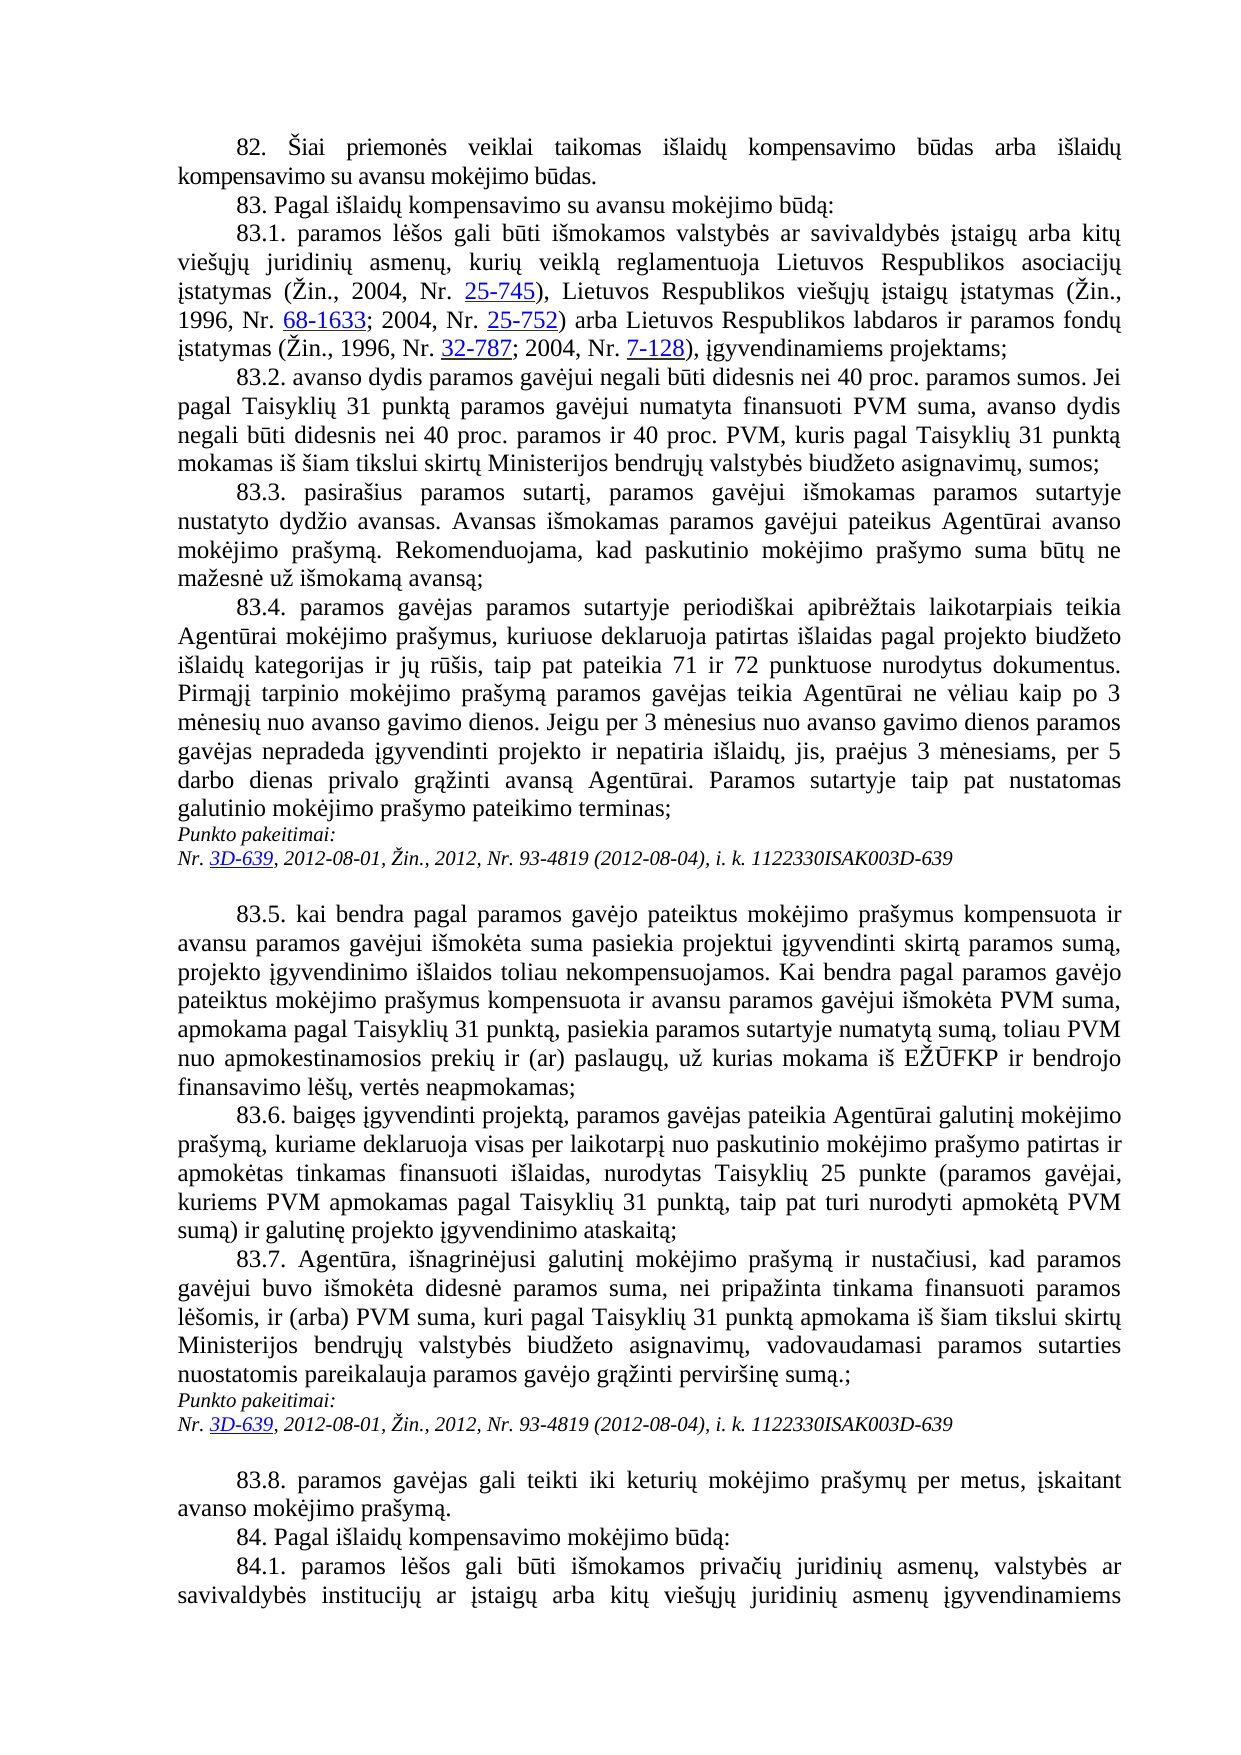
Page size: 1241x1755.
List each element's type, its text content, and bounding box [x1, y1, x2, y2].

text 83.1. paramos lėšos gali būti išmokamos valstybės ar savivaldybės įstaigų arba kitų viešųjų juridinių asmenų, kurių veiklą reglamentuoja Lietuvos Respublikos asociacijų įstatymas (Žin., 2004, Nr. 25-745), Lietuvos Respublikos viešųjų įstaigų įstatymas (Žin., 1996, Nr. 68-1633; 2004, Nr. 25-752) arba Lietuvos Respublikos labdaros ir paramos fondų įstatymas (Žin., 1996, Nr. 32-787; 2004, Nr. 7-128), įgyvendinamiems projektams; [177, 218, 1122, 362]
text 83.8. paramos gavėjas gali teikti iki keturių mokėjimo prašymų per metus, įskaitant avanso mokėjimo prašymą. [177, 1465, 1122, 1522]
text 83.6. baigęs įgyvendinti projektą, paramos gavėjas pateikia Agentūrai galutinį mokėjimo prašymą, kuriame deklaruoja visas per laikotarpį nuo paskutinio mokėjimo prašymo patirtas ir apmokėtas tinkamas finansuoti išlaidas, nurodytas Taisyklių 25 punkte (paramos gavėjai, kuriems PVM apmokamas pagal Taisyklių 31 punktą, taip pat turi nurodyti apmokėtą PVM sumą) ir galutinę projekto įgyvendinimo ataskaitą; [177, 1100, 1122, 1244]
text 83.7. Agentūra, išnagrinėjusi galutinį mokėjimo prašymą ir nustačiusi, kad paramos gavėjui buvo išmokėta didesnė paramos suma, nei pripažinta tinkama finansuoti paramos lėšomis, ir (arba) PVM suma, kuri pagal Taisyklių 31 punktą apmokama iš šiam tikslui skirtų Ministerijos bendrųjų valstybės biudžeto asignavimų, vadovaudamasi paramos sutarties nuostatomis pareikalauja paramos gavėjo grąžinti perviršinę sumą.; [177, 1244, 1122, 1388]
text 83.4. paramos gavėjas paramos sutartyje periodiškai apibrėžtais laikotarpiais teikia Agentūrai mokėjimo prašymus, kuriuose deklaruoja patirtas išlaidas pagal projekto biudžeto išlaidų kategorijas ir jų rūšis, taip pat pateikia 71 ir 72 punktuose nurodytus dokumentus. Pirmąjį tarpinio mokėjimo prašymą paramos gavėjas teikia Agentūrai ne vėliau kaip po 3 mėnesių nuo avanso gavimo dienos. Jeigu per 3 mėnesius nuo avanso gavimo dienos paramos gavėjas nepradeda įgyvendinti projekto ir nepatiria išlaidų, jis, praėjus 3 mėnesiams, per 5 darbo dienas privalo grąžinti avansą Agentūrai. Paramos sutartyje taip pat nustatomas galutinio mokėjimo prašymo pateikimo terminas; [177, 592, 1122, 822]
text 83. Pagal išlaidų kompensavimo su avansu mokėjimo būdą: [177, 190, 1122, 218]
text Nr. 3D-639, 2012-08-01, Žin., 2012, Nr. 93-4819 (2012-08-04), i. k. 1122330ISAK003D-639 [177, 1412, 1122, 1436]
text 84.1. paramos lėšos gali būti išmokamos privačių juridinių asmenų, valstybės ar savivaldybės institucijų ar įstaigų arba kitų viešųjų juridinių asmenų įgyvendinamiems [177, 1551, 1122, 1608]
text 83.5. kai bendra pagal paramos gavėjo pateiktus mokėjimo prašymus kompensuota ir avansu paramos gavėjui išmokėta suma pasiekia projektui įgyvendinti skirtą paramos sumą, projekto įgyvendinimo išlaidos toliau nekompensuojamos. Kai bendra pagal paramos gavėjo pateiktus mokėjimo prašymus kompensuota ir avansu paramos gavėjui išmokėta PVM suma, apmokama pagal Taisyklių 31 punktą, pasiekia paramos sutartyje numatytą sumą, toliau PVM nuo apmokestinamosios prekių ir (ar) paslaugų, už kurias mokama iš EŽŪFKP ir bendrojo finansavimo lėšų, vertės neapmokamas; [177, 899, 1122, 1100]
text Punkto pakeitimai: [177, 822, 1122, 846]
text 84. Pagal išlaidų kompensavimo mokėjimo būdą: [177, 1522, 1122, 1551]
text Punkto pakeitimai: [177, 1388, 1122, 1412]
text 83.2. avanso dydis paramos gavėjui negali būti didesnis nei 40 proc. paramos sumos. Jei pagal Taisyklių 31 punktą paramos gavėjui numatyta finansuoti PVM suma, avanso dydis negali būti didesnis nei 40 proc. paramos ir 40 proc. PVM, kuris pagal Taisyklių 31 punktą mokamas iš šiam tikslui skirtų Ministerijos bendrųjų valstybės biudžeto asignavimų, sumos; [177, 362, 1122, 477]
text 82. Šiai priemonės veiklai taikomas išlaidų kompensavimo būdas arba išlaidų kompensavimo su avansu mokėjimo būdas. [177, 132, 1122, 190]
text Nr. 3D-639, 2012-08-01, Žin., 2012, Nr. 93-4819 (2012-08-04), i. k. 1122330ISAK003D-639 [177, 846, 1122, 870]
text 83.3. pasirašius paramos sutartį, paramos gavėjui išmokamas paramos sutartyje nustatyto dydžio avansas. Avansas išmokamas paramos gavėjui pateikus Agentūrai avanso mokėjimo prašymą. Rekomenduojama, kad paskutinio mokėjimo prašymo suma būtų ne mažesnė už išmokamą avansą; [177, 477, 1122, 592]
